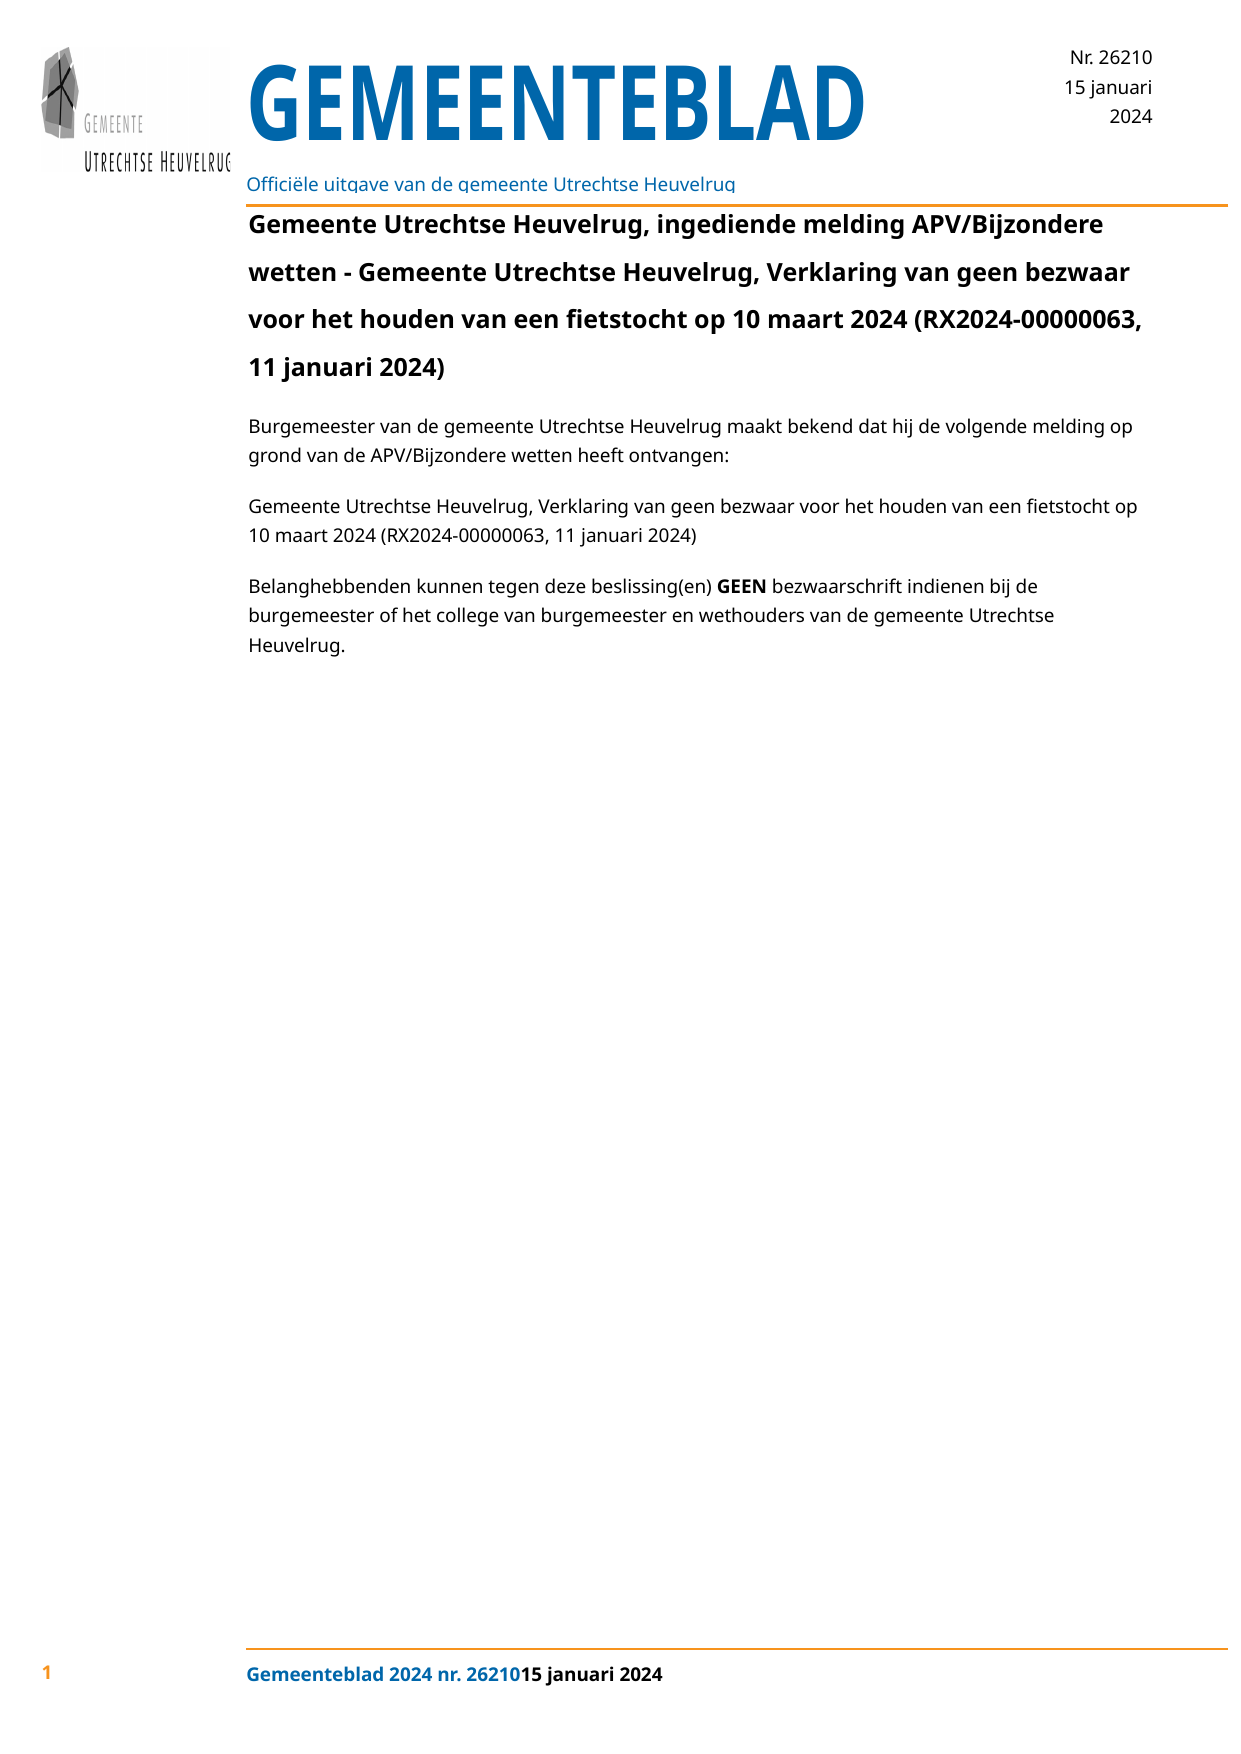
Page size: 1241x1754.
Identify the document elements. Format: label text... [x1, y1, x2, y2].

text Gemeente Utrechtse Heuvelrug, Verklaring van geen bezwaar voor het houden van een fietstocht op 10 maart 2024 (RX2024-00000063, 11 januari 2024) [248, 493, 1152, 548]
text Burgemeester van de gemeente Utrechtse Heuvelrug maakt bekend dat hij de volgende melding op grond van de APV/Bijzondere wetten heeft ontvangen: [248, 413, 1152, 468]
text Belanghebbenden kunnen tegen deze beslissing(en) GEEN bezwaarschrift indienen bij de burgemeester of het college van burgemeester en wethouders van de gemeente Utrechtse Heuvelrug. [248, 573, 1152, 658]
text Gemeente Utrechtse Heuvelrug, ingediende melding APV/Bijzondere wetten - Gemeente Utrechtse Heuvelrug, Verklaring van geen bezwaar voor het houden van een fietstocht op 10 maart 2024 (RX2024-00000063, 11 januari 2024) [248, 207, 1152, 384]
picture [41, 47, 231, 172]
